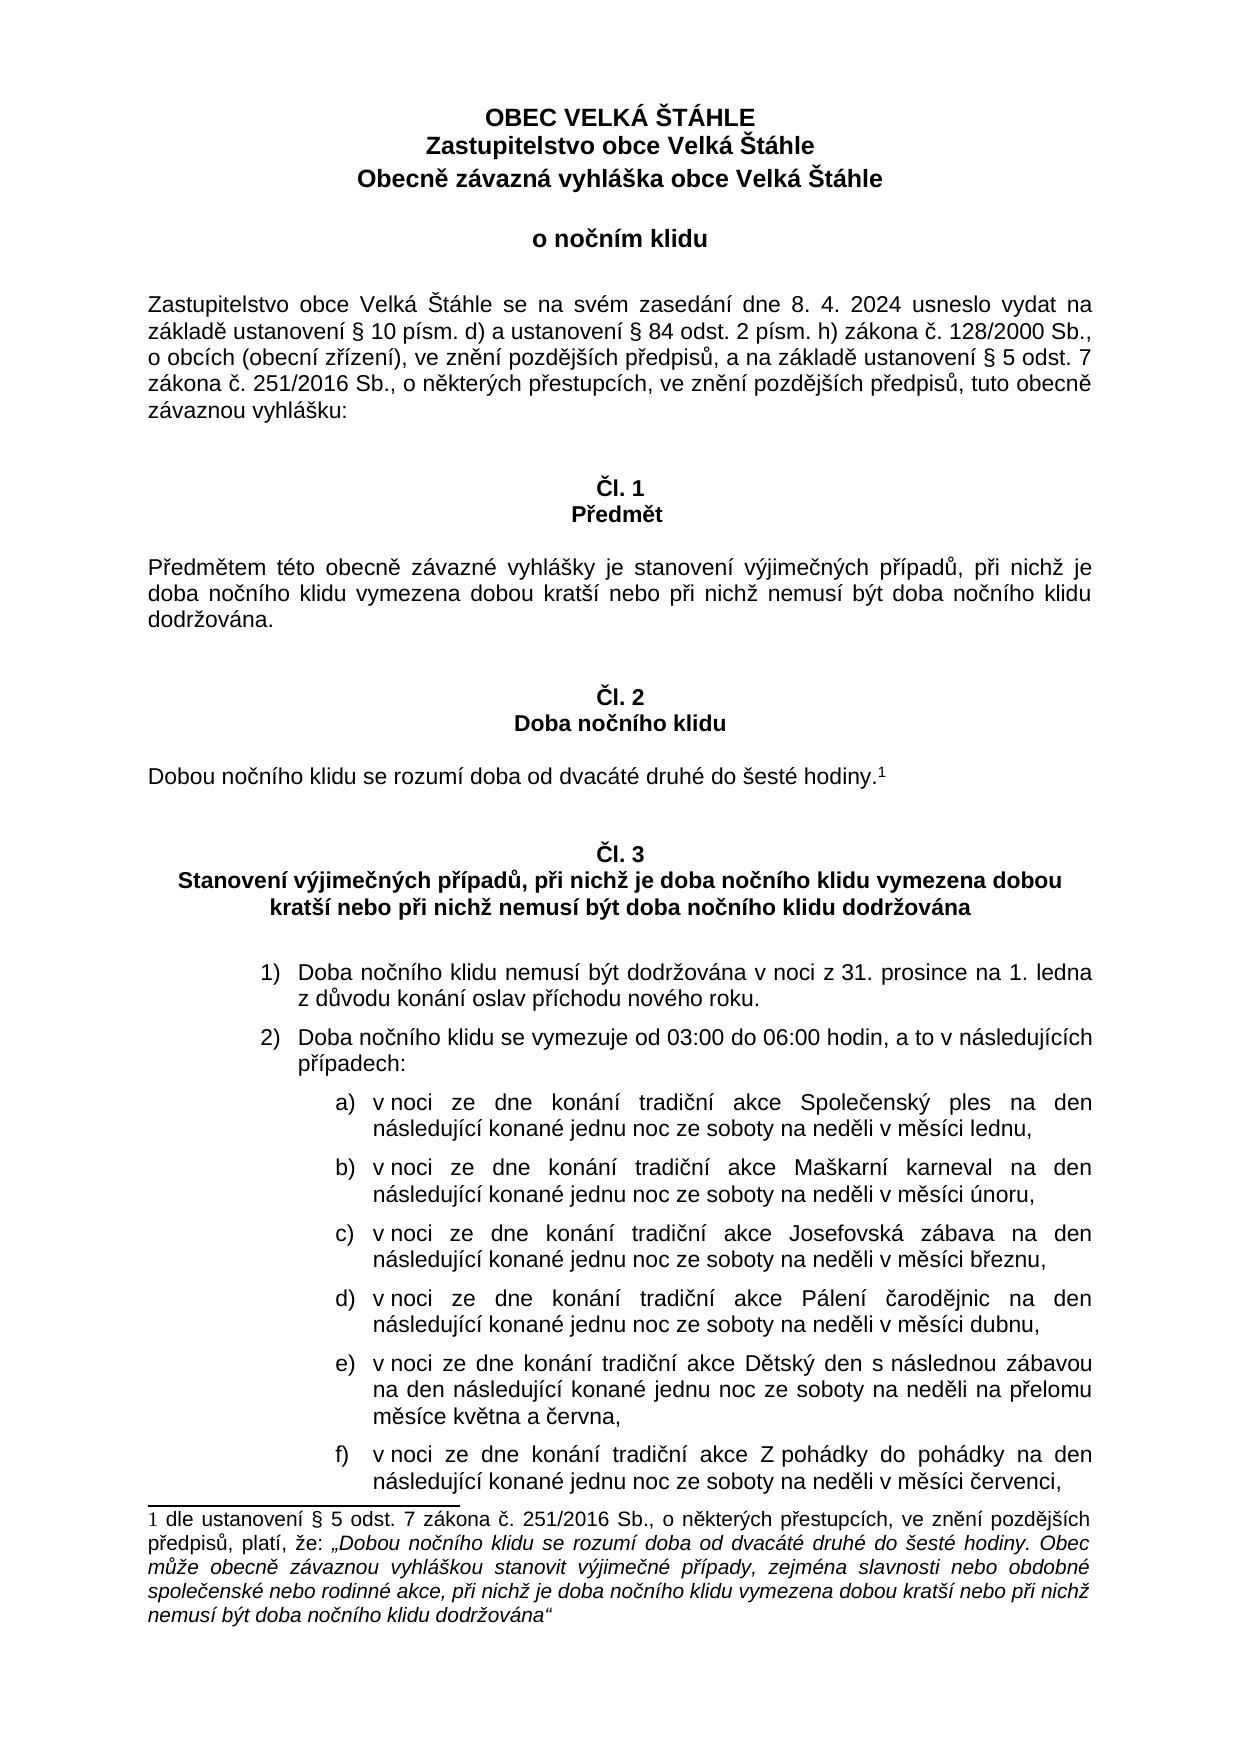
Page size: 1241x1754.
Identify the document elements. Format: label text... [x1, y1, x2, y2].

text Předmětem této obecně závazné vyhlášky je stanovení výjimečných případů, při nichž je doba nočního klidu vymezena dobou kratší nebo při nichž nemusí být doba nočního klidu dodržována. [148, 553, 1093, 633]
list v noci ze dne konání tradiční akce Dětský den s následnou zábavou na den následující konané jednu noc ze soboty na neděli na přelomu měsíce května a června, [335, 1350, 1093, 1429]
text Dobou nočního klidu se rozumí doba od dvacáté druhé do šesté hodiny. [148, 763, 1093, 789]
text OBEC VELKÁ ŠTÁHLE [148, 103, 1093, 131]
list Doba nočního klidu se vymezuje od 03:00 do 06:00 hodin, a to v následujících případech: [260, 1024, 1093, 1077]
text Zastupitelstvo obce Velká Štáhle se na svém zasedání dne 8. 4. 2024 usneslo vydat na základě ustanovení § 10 písm. d) a ustanovení § 84 odst. 2 písm. h) zákona č. 128/2000 Sb., o obcích (obecní zřízení), ve znění pozdějších předpisů, a na základě ustanovení § 5 odst. 7 zákona č. 251/2016 Sb., o některých přestupcích, ve znění pozdějších předpisů, tuto obecně závaznou vyhlášku: [148, 291, 1093, 423]
text Čl. 2 [148, 684, 1093, 710]
text Zastupitelstvo obce Velká Štáhle [148, 131, 1093, 160]
text Čl. 1 [148, 474, 1093, 501]
text Doba nočního klidu [148, 710, 1093, 737]
text Předmět [148, 501, 1093, 527]
list Doba nočního klidu nemusí být dodržována v noci z 31. prosince na 1. ledna z důvodu konání oslav příchodu nového roku. [260, 959, 1093, 1011]
list v noci ze dne konání tradiční akce Maškarní karneval na den následující konané jednu noc ze soboty na neděli v měsíci únoru, [335, 1154, 1093, 1207]
text dle ustanovení § 5 odst. 7 zákona č. 251/2016 Sb., o některých přestupcích, ve znění pozdějších předpisů, platí, že: „Dobou nočního klidu se rozumí doba od dvacáté druhé do šesté hodiny. Obec může obecně závaznou vyhláškou stanovit výjimečné případy, zejména slavnosti nebo obdobné společenské nebo rodinné akce, při nichž je doba nočního klidu vymezena dobou kratší nebo při nichž nemusí být doba nočního klidu dodržována“ [148, 1506, 1093, 1626]
list v noci ze dne konání tradiční akce Pálení čarodějnic na den následující konané jednu noc ze soboty na neděli v měsíci dubnu, [335, 1285, 1093, 1337]
text o nočním klidu [148, 224, 1093, 252]
text Stanovení výjimečných případů, při nichž je doba nočního klidu vymezena dobou kratší nebo při nichž nemusí být doba nočního klidu dodržována [148, 867, 1093, 920]
list v noci ze dne konání tradiční akce Z pohádky do pohádky na den následující konané jednu noc ze soboty na neděli v měsíci červenci, [335, 1441, 1093, 1494]
text Obecně závazná vyhláška obce Velká Štáhle [148, 164, 1093, 193]
text Čl. 3 [148, 841, 1093, 867]
list v noci ze dne konání tradiční akce Josefovská zábava na den následující konané jednu noc ze soboty na neděli v měsíci březnu, [335, 1219, 1093, 1272]
list v noci ze dne konání tradiční akce Společenský ples na den následující konané jednu noc ze soboty na neděli v měsíci lednu, [335, 1089, 1093, 1142]
